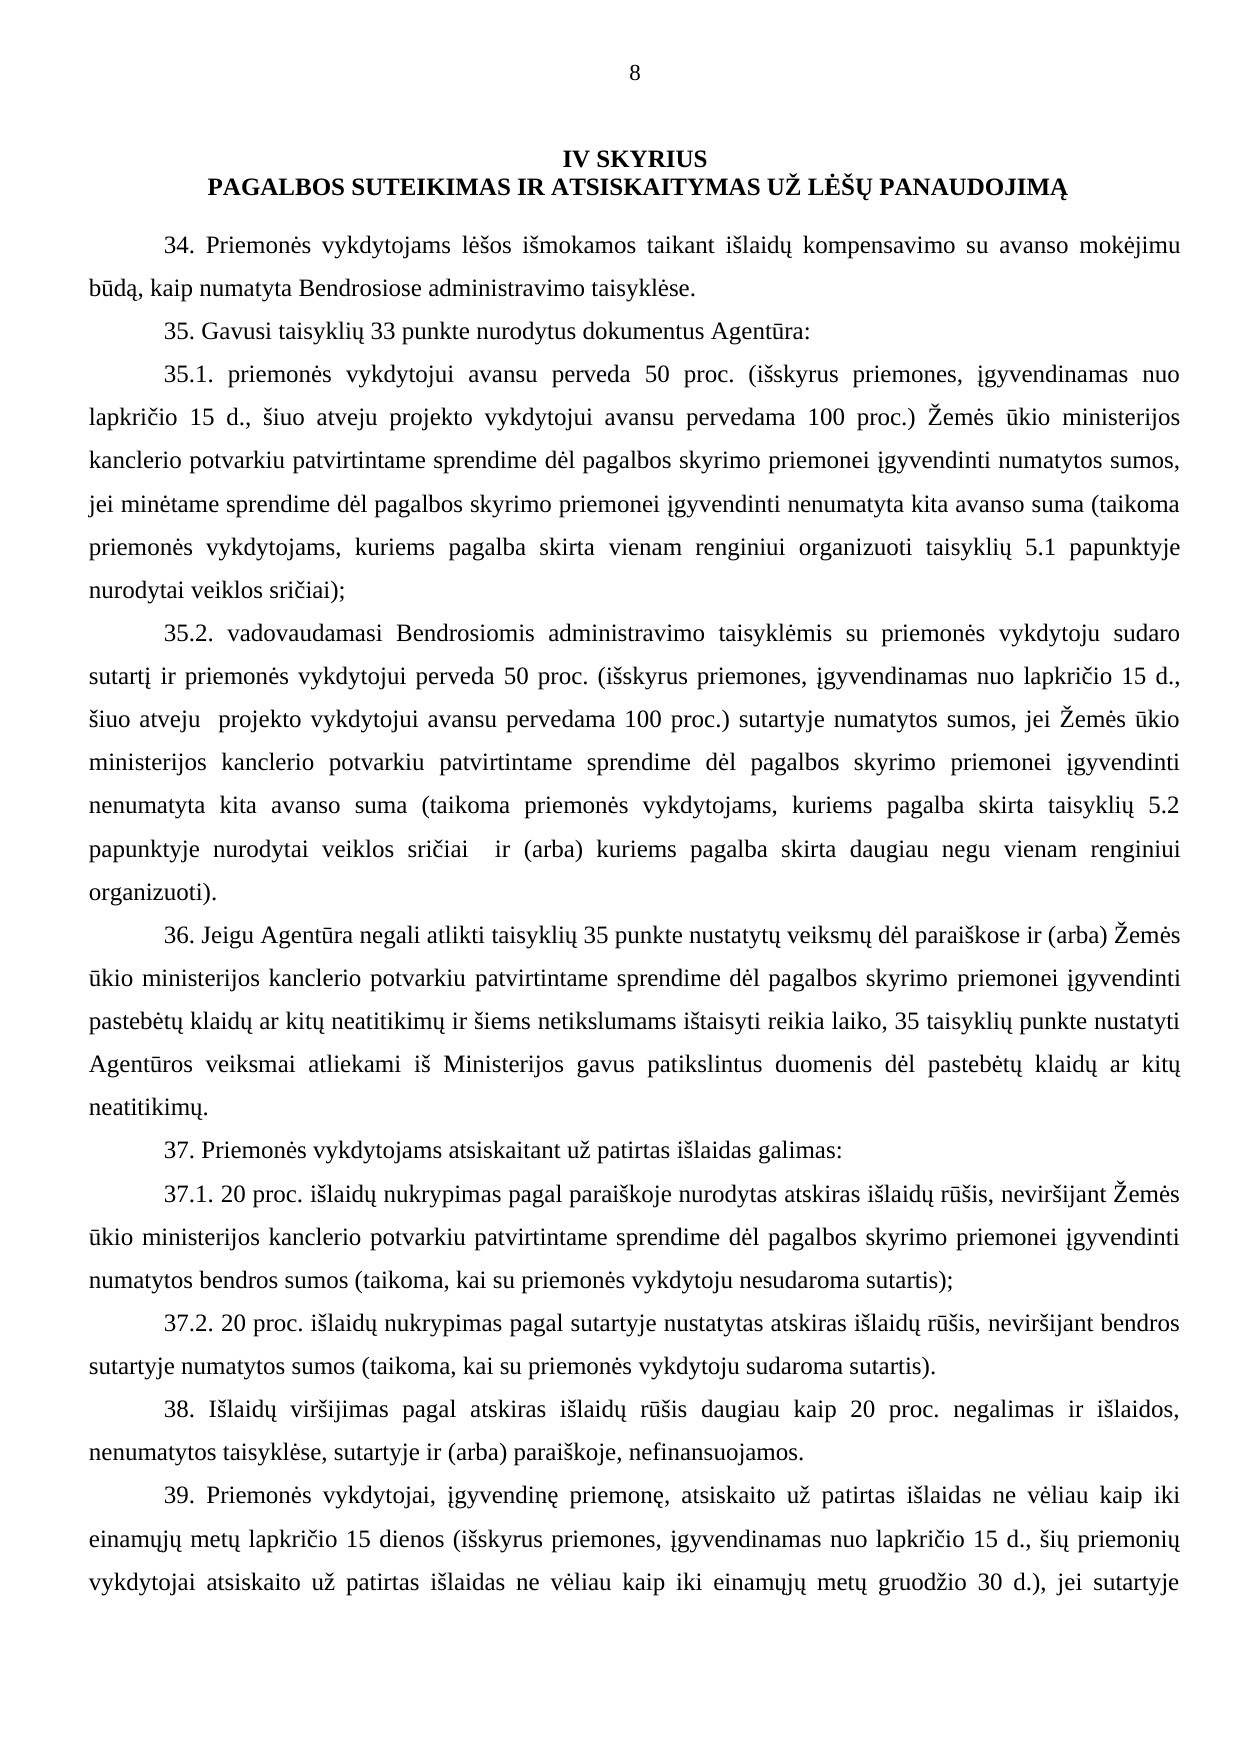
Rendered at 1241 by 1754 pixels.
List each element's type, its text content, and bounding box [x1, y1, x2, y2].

text 39. Priemonės vykdytojai, įgyvendinę priemonę, atsiskaito už patirtas išlaidas ne vėliau kaip iki einamųjų metų lapkričio 15 dienos (išskyrus priemones, įgyvendinamas nuo lapkričio 15 d., šių priemonių vykdytojai atsiskaito už patirtas išlaidas ne vėliau kaip iki einamųjų metų gruodžio 30 d.), jei sutartyje [89, 1481, 1181, 1596]
text IV SKYRIUS [89, 144, 1181, 172]
text 37. Priemonės vykdytojams atsiskaitant už patirtas išlaidas galimas: [89, 1136, 1181, 1164]
text 35. Gavusi taisyklių 33 punkte nurodytus dokumentus Agentūra: [89, 316, 1181, 345]
text 35.2. vadovaudamasi Bendrosiomis administravimo taisyklėmis su priemonės vykdytoju sudaro sutartį ir priemonės vykdytojui perveda 50 proc. (išskyrus priemones, įgyvendinamas nuo lapkričio 15 d., šiuo atveju projekto vykdytojui avansu pervedama 100 proc.) sutartyje numatytos sumos, jei Žemės ūkio ministerijos kanclerio potvarkiu patvirtintame sprendime dėl pagalbos skyrimo priemonei įgyvendinti nenumatyta kita avanso suma (taikoma priemonės vykdytojams, kuriems pagalba skirta taisyklių 5.2 papunktyje nurodytai veiklos sričiai ir (arba) kuriems pagalba skirta daugiau negu vienam renginiui organizuoti). [89, 618, 1181, 906]
text 38. Išlaidų viršijimas pagal atskiras išlaidų rūšis daugiau kaip 20 proc. negalimas ir išlaidos, nenumatytos taisyklėse, sutartyje ir (arba) paraiškoje, nefinansuojamos. [89, 1394, 1181, 1466]
text 34. Priemonės vykdytojams lėšos išmokamos taikant išlaidų kompensavimo su avanso mokėjimu būdą, kaip numatyta Bendrosiose administravimo taisyklėse. [89, 230, 1181, 302]
text PAGALBOS SUTEIKIMAS IR ATSISKAITYMAS UŽ LĖŠŲ PANAUDOJIMĄ [89, 172, 1181, 201]
text 37.2. 20 proc. išlaidų nukrypimas pagal sutartyje nustatytas atskiras išlaidų rūšis, neviršijant bendros sutartyje numatytos sumos (taikoma, kai su priemonės vykdytoju sudaroma sutartis). [89, 1308, 1181, 1380]
text 37.1. 20 proc. išlaidų nukrypimas pagal paraiškoje nurodytas atskiras išlaidų rūšis, neviršijant Žemės ūkio ministerijos kanclerio potvarkiu patvirtintame sprendime dėl pagalbos skyrimo priemonei įgyvendinti numatytos bendros sumos (taikoma, kai su priemonės vykdytoju nesudaroma sutartis); [89, 1179, 1181, 1294]
text 36. Jeigu Agentūra negali atlikti taisyklių 35 punkte nustatytų veiksmų dėl paraiškose ir (arba) Žemės ūkio ministerijos kanclerio potvarkiu patvirtintame sprendime dėl pagalbos skyrimo priemonei įgyvendinti pastebėtų klaidų ar kitų neatitikimų ir šiems netikslumams ištaisyti reikia laiko, 35 taisyklių punkte nustatyti Agentūros veiksmai atliekami iš Ministerijos gavus patikslintus duomenis dėl pastebėtų klaidų ar kitų neatitikimų. [89, 920, 1181, 1121]
text 35.1. priemonės vykdytojui avansu perveda 50 proc. (išskyrus priemones, įgyvendinamas nuo lapkričio 15 d., šiuo atveju projekto vykdytojui avansu pervedama 100 proc.) Žemės ūkio ministerijos kanclerio potvarkiu patvirtintame sprendime dėl pagalbos skyrimo priemonei įgyvendinti numatytos sumos, jei minėtame sprendime dėl pagalbos skyrimo priemonei įgyvendinti nenumatyta kita avanso suma (taikoma priemonės vykdytojams, kuriems pagalba skirta vienam renginiui organizuoti taisyklių 5.1 papunktyje nurodytai veiklos sričiai); [89, 359, 1181, 604]
